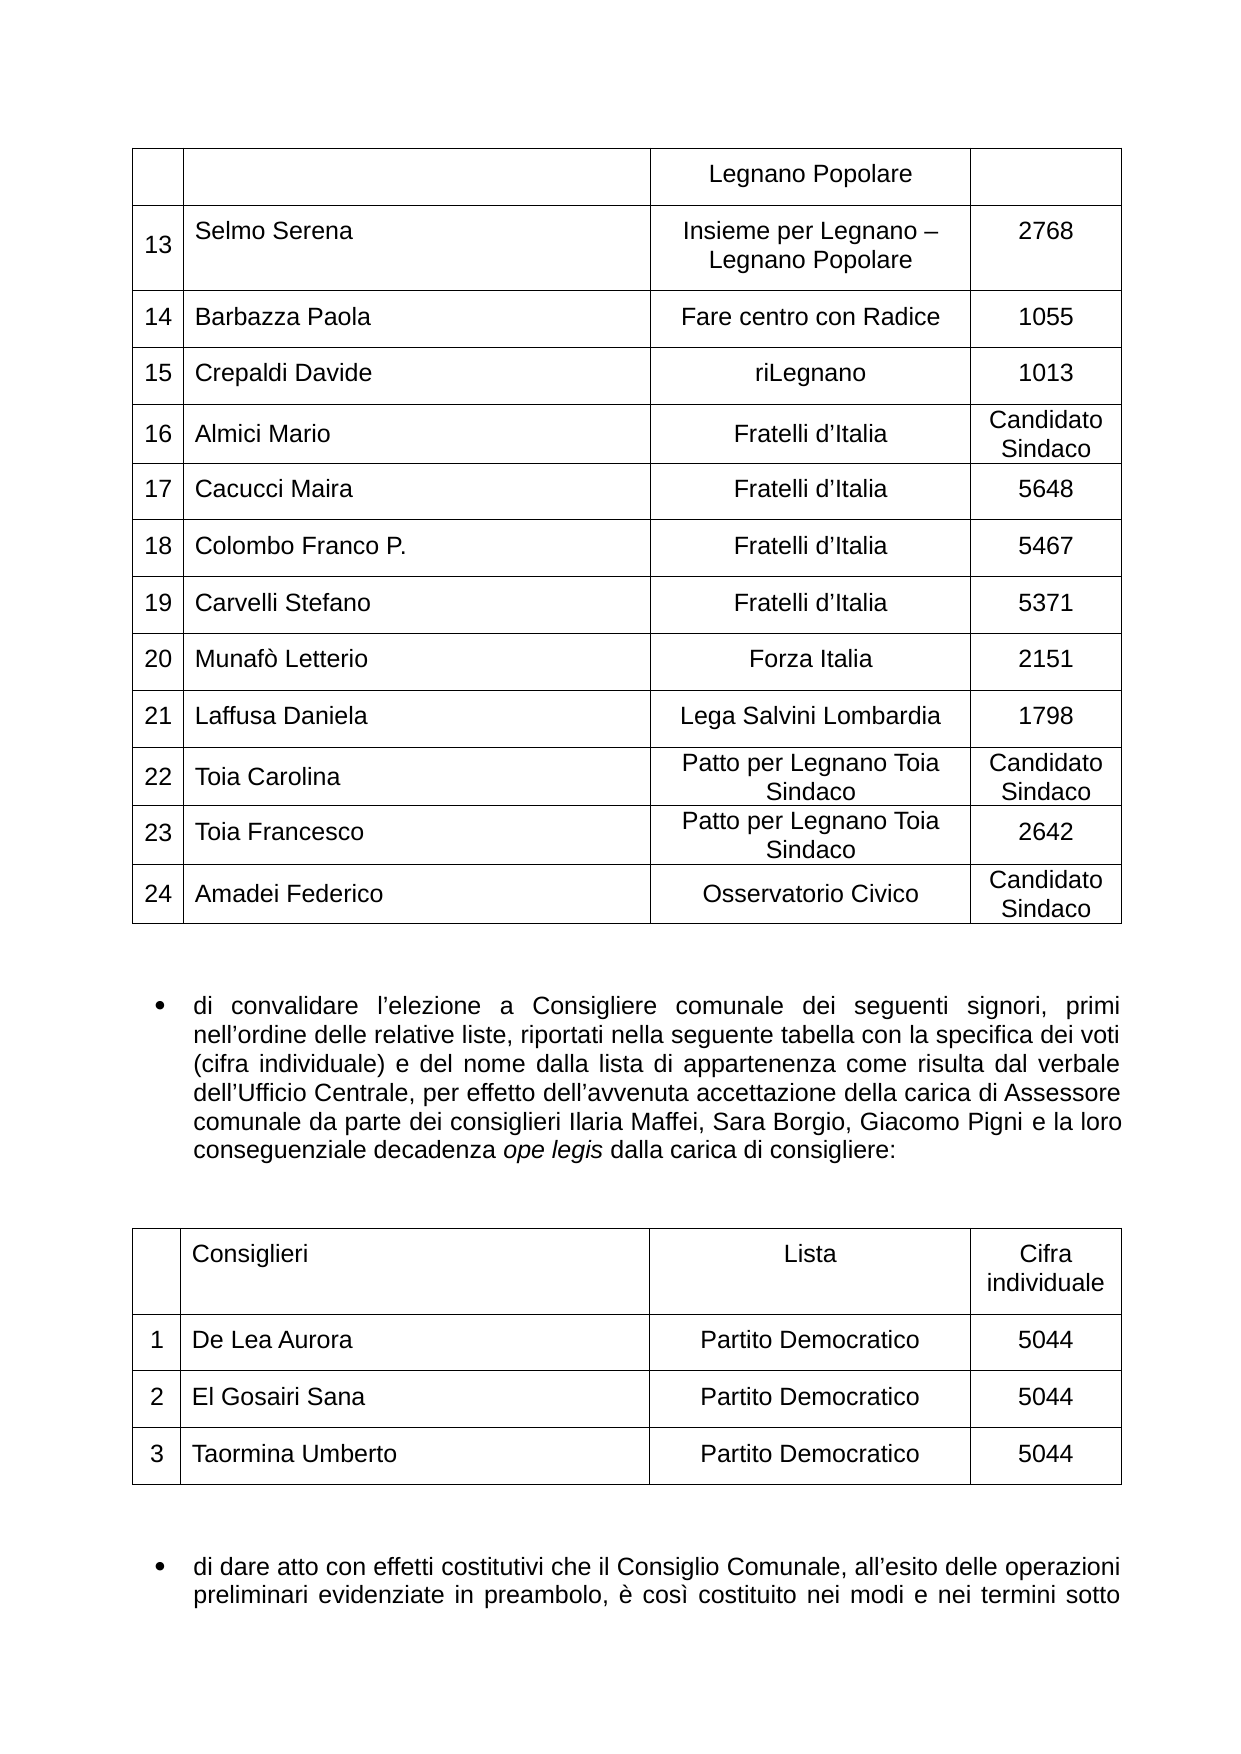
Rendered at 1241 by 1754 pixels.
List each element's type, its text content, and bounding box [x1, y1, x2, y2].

table_cell Partito Democratico [650, 1428, 970, 1484]
table_cell [133, 149, 183, 204]
table_cell 24 [133, 865, 183, 922]
table_cell [184, 149, 650, 204]
table_cell Candidato Sindaco [971, 748, 1121, 805]
table_cell 22 [133, 748, 183, 805]
table_cell Laffusa Daniela [184, 691, 650, 747]
table_cell 1 [133, 1315, 180, 1370]
table_cell Toia Francesco [184, 806, 650, 864]
table_cell Fratelli d’Italia [651, 405, 970, 462]
table_cell 3 [133, 1428, 180, 1484]
table_cell Colombo Franco P. [184, 520, 650, 576]
table_cell riLegnano [651, 348, 970, 404]
table_cell 1798 [971, 691, 1121, 747]
table_cell Candidato Sindaco [971, 405, 1121, 462]
table_cell 21 [133, 691, 183, 747]
table_cell Toia Carolina [184, 748, 650, 805]
table_cell Partito Democratico [650, 1315, 970, 1370]
table_cell 5044 [971, 1371, 1121, 1427]
table_cell [971, 149, 1121, 204]
table_cell Legnano Popolare [651, 149, 970, 204]
table_cell 2642 [971, 806, 1121, 864]
list di dare atto con effetti costitutivi che il Consiglio Comunale, all’esito delle operazioni preliminari evidenziate in preambolo, è così costituito nei modi e nei termini sotto [156, 1551, 1122, 1609]
table_cell Carvelli Stefano [184, 577, 650, 633]
table_cell 18 [133, 520, 183, 576]
table_cell 2151 [971, 634, 1121, 690]
table_cell Patto per Legnano Toia Sindaco [651, 748, 970, 805]
table_cell Insieme per Legnano – Legnano Popolare [651, 206, 970, 290]
table_cell Cacucci Maira [184, 464, 650, 519]
table_cell De Lea Aurora [181, 1315, 649, 1370]
table_cell Candidato Sindaco [971, 865, 1121, 922]
table_cell 5467 [971, 520, 1121, 576]
table_cell Fratelli d’Italia [651, 464, 970, 519]
table_cell 19 [133, 577, 183, 633]
table_cell 5371 [971, 577, 1121, 633]
table_cell Amadei Federico [184, 865, 650, 922]
table_cell El Gosairi Sana [181, 1371, 649, 1427]
table_header Consiglieri [181, 1229, 649, 1313]
table_header Lista [650, 1229, 970, 1313]
table_cell Munafò Letterio [184, 634, 650, 690]
table_cell 15 [133, 348, 183, 404]
table_cell Selmo Serena [184, 206, 650, 290]
table_cell 17 [133, 464, 183, 519]
table_cell Taormina Umberto [181, 1428, 649, 1484]
table_cell 1013 [971, 348, 1121, 404]
table_cell 23 [133, 806, 183, 864]
table_cell Barbazza Paola [184, 291, 650, 347]
table_cell Fratelli d’Italia [651, 577, 970, 633]
table_cell 2768 [971, 206, 1121, 290]
table_cell 14 [133, 291, 183, 347]
table_cell Fratelli d’Italia [651, 520, 970, 576]
table_cell 5648 [971, 464, 1121, 519]
table_cell 5044 [971, 1315, 1121, 1370]
table_cell Crepaldi Davide [184, 348, 650, 404]
table_cell 16 [133, 405, 183, 462]
table_cell Lega Salvini Lombardia [651, 691, 970, 747]
list di convalidare l’elezione a Consigliere comunale dei seguenti signori, primi nell’ordine delle relative liste, riportati nella seguente tabella con la specifica dei voti (cifra individuale) e del nome dalla lista di appartenenza come risulta dal verbale dell’Ufficio Centrale, per effetto dell’avvenuta accettazione della carica di Assessore comunale da parte dei consiglieri Ilaria Maffei, Sara Borgio, Giacomo Pigni e la loro conseguenziale decadenza ope legis dalla carica di consigliere: [156, 991, 1122, 1164]
table_cell Almici Mario [184, 405, 650, 462]
table_cell Partito Democratico [650, 1371, 970, 1427]
table_cell Forza Italia [651, 634, 970, 690]
table_cell 2 [133, 1371, 180, 1427]
table_cell Fare centro con Radice [651, 291, 970, 347]
table_cell Patto per Legnano Toia Sindaco [651, 806, 970, 864]
table_cell 13 [133, 206, 183, 290]
table_header Cifra individuale [971, 1229, 1121, 1313]
table_cell Osservatorio Civico [651, 865, 970, 922]
table_cell 5044 [971, 1428, 1121, 1484]
table_cell 20 [133, 634, 183, 690]
table_cell 1055 [971, 291, 1121, 347]
table_header [133, 1229, 180, 1313]
